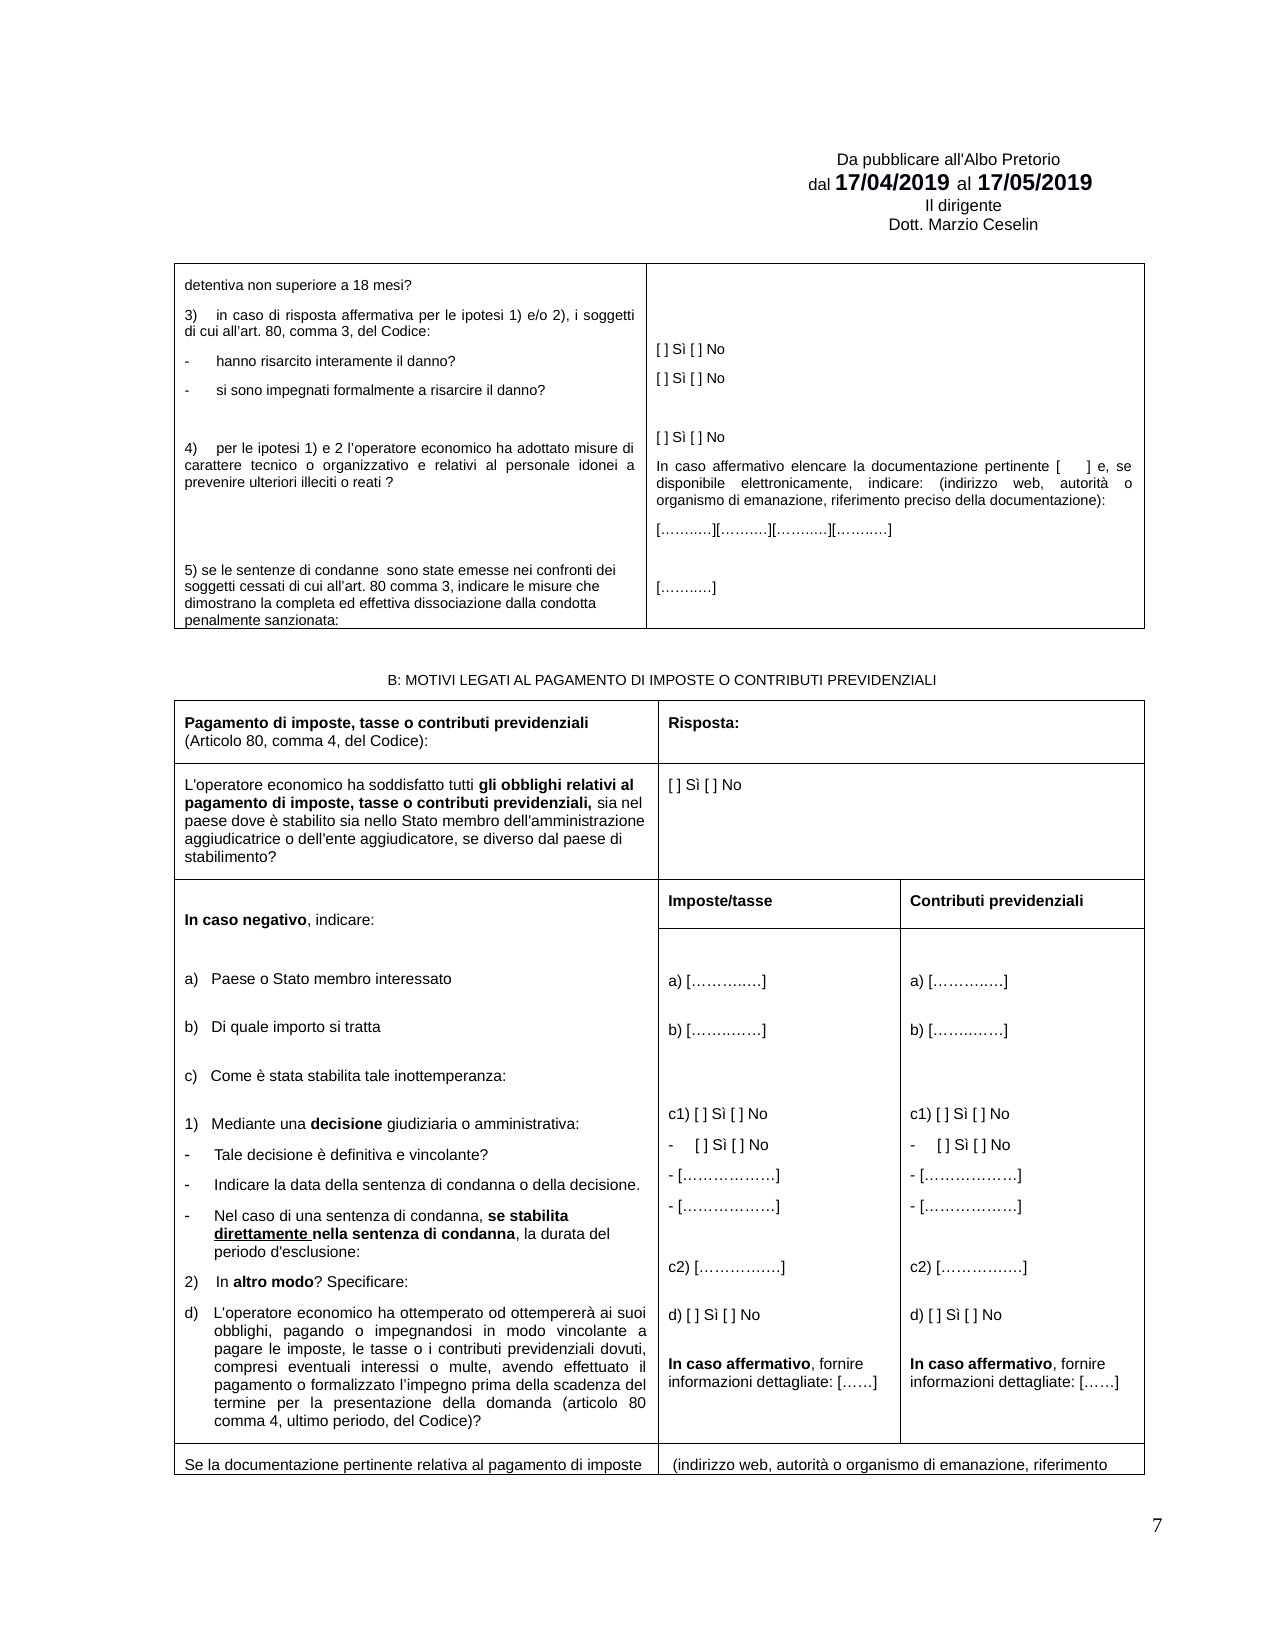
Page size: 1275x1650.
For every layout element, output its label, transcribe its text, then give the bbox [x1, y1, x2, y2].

table_cell [ ] Sì [ ] No [ ] Sì [ ] No [ ] Sì [ ] No In caso affermativo elencare la documentazione pertinente [ ] e, se disponibile elettronicamente, indicare: (indirizzo web, autorità o organismo di emanazione, riferimento preciso della documentazione): [……..…][…….…][……..…][……..…] [……..…] [647, 264, 1144, 628]
table_cell (indirizzo web, autorità o organismo di emanazione, riferimento [659, 1444, 1144, 1474]
table_header Pagamento di imposte, tasse o contributi previdenziali (Articolo 80, comma 4, del Codice): [175, 701, 658, 762]
table_cell a) [………..…] b) [……..……] c1) [ ] Sì [ ] No - [ ] Sì [ ] No - [………………] - [………………] c2) [………….…] d) [ ] Sì [ ] No In caso affermativo, fornire informazioni dettagliate: [……] [901, 929, 1144, 1442]
table_cell detentiva non superiore a 18 mesi? 3) in caso di risposta affermativa per le ipotesi 1) e/o 2), i soggetti di cui all’art. 80, comma 3, del Codice: - hanno risarcito interamente il danno? - si sono impegnati formalmente a risarcire il danno? 4) per le ipotesi 1) e 2 l’operatore economico ha adottato misure di carattere tecnico o organizzativo e relativi al personale idonei a prevenire ulteriori illeciti o reati ? 5) se le sentenze di condanne sono state emesse nei confronti dei soggetti cessati di cui all’art. 80 comma 3, indicare le misure che dimostrano la completa ed effettiva dissociazione dalla condotta penalmente sanzionata: [175, 264, 646, 628]
table_cell Imposte/tasse [659, 880, 900, 928]
table_cell a) [………..…] b) [……..……] c1) [ ] Sì [ ] No - [ ] Sì [ ] No - [………………] - [………………] c2) [………….…] d) [ ] Sì [ ] No In caso affermativo, fornire informazioni dettagliate: [……] [659, 929, 900, 1442]
table_cell In caso negativo, indicare: a) Paese o Stato membro interessato b) Di quale importo si tratta c) Come è stata stabilita tale inottemperanza: 1) Mediante una decisione giudiziaria o amministrativa: Tale decisione è definitiva e vincolante? Indicare la data della sentenza di condanna o della decisione. Nel caso di una sentenza di condanna, se stabilita direttamente nella sentenza di condanna, la durata del periodo d'esclusione: 2) In altro modo? Specificare: d) L'operatore economico ha ottemperato od ottempererà ai suoi obblighi, pagando o impegnandosi in modo vincolante a pagare le imposte, le tasse o i contributi previdenziali dovuti, compresi eventuali interessi o multe, avendo effettuato il pagamento o formalizzato l’impegno prima della scadenza del termine per la presentazione della domanda (articolo 80 comma 4, ultimo periodo, del Codice)? [175, 880, 658, 1442]
table_cell L'operatore economico ha soddisfatto tutti gli obblighi relativi al pagamento di imposte, tasse o contributi previdenziali, sia nel paese dove è stabilito sia nello Stato membro dell'amministrazione aggiudicatrice o dell'ente aggiudicatore, se diverso dal paese di stabilimento? [175, 764, 658, 879]
table_cell [ ] Sì [ ] No [659, 764, 1144, 879]
text B: MOTIVI LEGATI AL PAGAMENTO DI IMPOSTE O CONTRIBUTI PREVIDENZIALI [187, 671, 1137, 688]
table_header Risposta: [659, 701, 1144, 762]
table_cell Se la documentazione pertinente relativa al pagamento di imposte [175, 1444, 658, 1474]
table_cell Contributi previdenziali [901, 880, 1144, 928]
